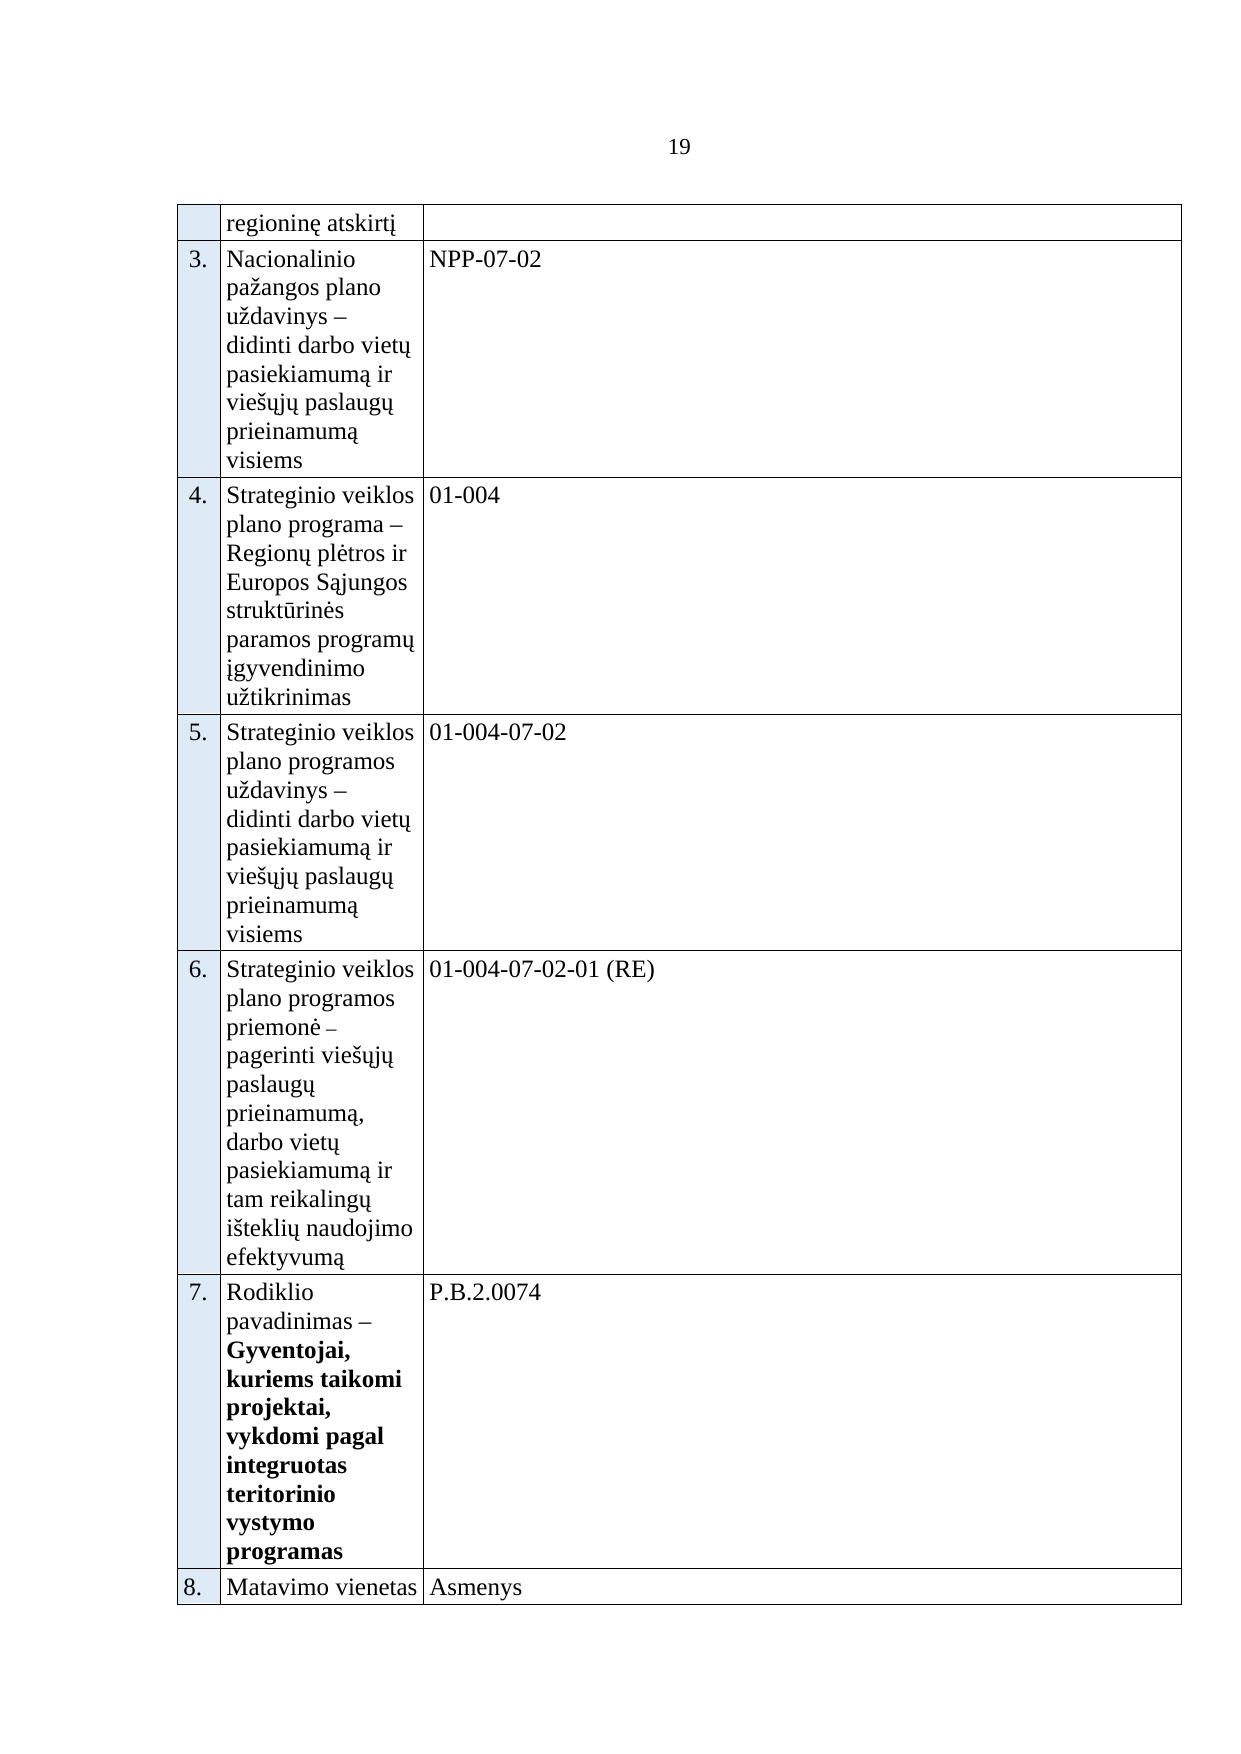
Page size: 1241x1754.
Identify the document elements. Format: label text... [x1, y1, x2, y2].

table_cell Strateginio veiklos plano programos uždavinys – didinti darbo vietų pasiekiamumą ir viešųjų paslaugų prieinamumą visiems [221, 715, 423, 950]
table_cell regioninę atskirtį [221, 205, 423, 240]
table_cell Matavimo vienetas [221, 1569, 423, 1603]
table_cell 3. [178, 241, 220, 477]
table_cell [178, 205, 220, 240]
table_cell P.B.2.0074 [424, 1275, 1181, 1568]
table_cell 5. [178, 715, 220, 950]
table_cell Strateginio veiklos plano programos priemonė – pagerinti viešųjų paslaugų prieinamumą, darbo vietų pasiekiamumą ir tam reikalingų išteklių naudojimo efektyvumą [221, 951, 423, 1273]
table_cell 8. [178, 1569, 220, 1603]
table_cell Strateginio veiklos plano programa – Regionų plėtros ir Europos Sąjungos struktūrinės paramos programų įgyvendinimo užtikrinimas [221, 478, 423, 713]
table_cell 01-004-07-02 [424, 715, 1181, 950]
table_cell 01-004-07-02-01 (RE) [424, 951, 1181, 1273]
table_cell 6. [178, 951, 220, 1273]
table_cell Rodiklio pavadinimas – Gyventojai, kuriems taikomi projektai, vykdomi pagal integruotas teritorinio vystymo programas [221, 1275, 423, 1568]
table_cell 01-004 [424, 478, 1181, 713]
table_cell Asmenys [424, 1569, 1181, 1603]
table_cell Nacionalinio pažangos plano uždavinys – didinti darbo vietų pasiekiamumą ir viešųjų paslaugų prieinamumą visiems [221, 241, 423, 477]
table_cell [424, 205, 1181, 240]
table_cell 7. [178, 1275, 220, 1568]
table_cell 4. [178, 478, 220, 713]
table_cell NPP-07-02 [424, 241, 1181, 477]
